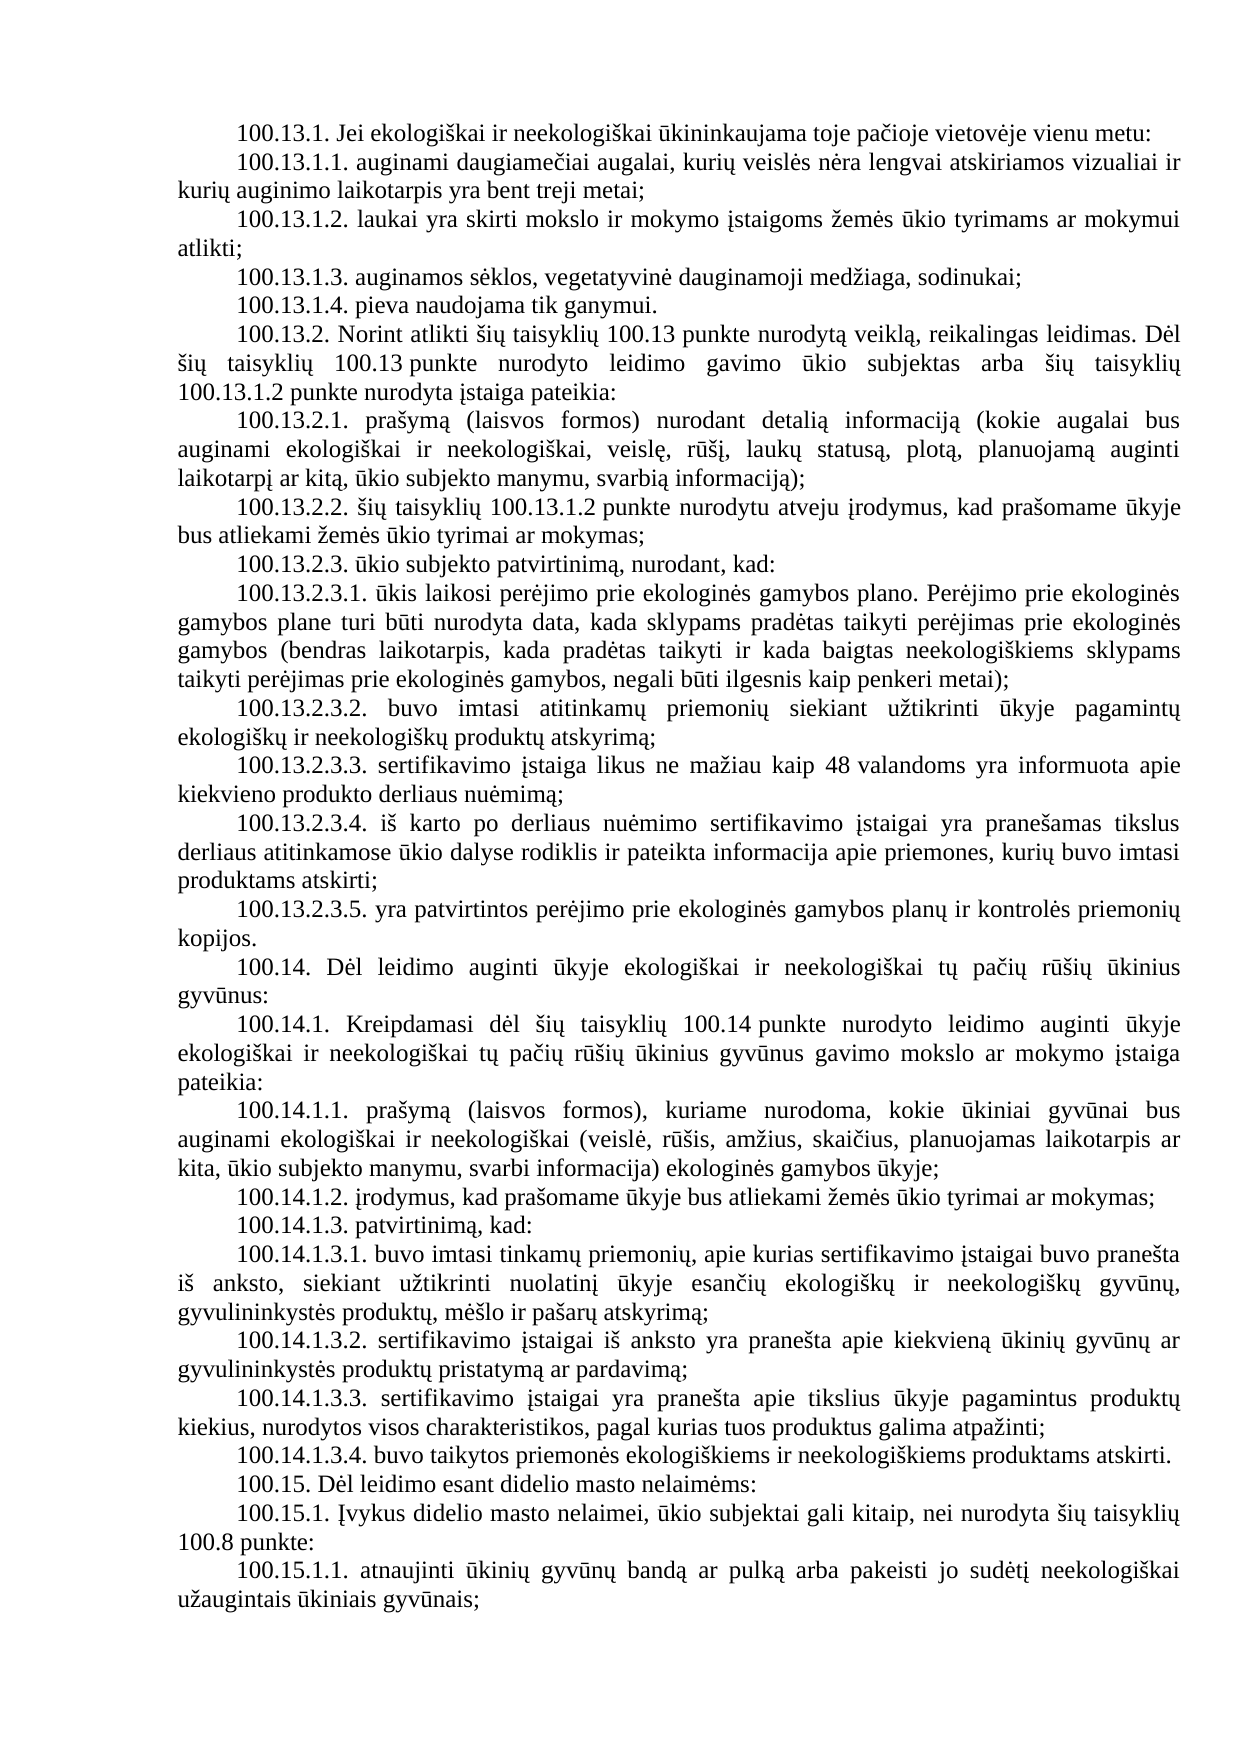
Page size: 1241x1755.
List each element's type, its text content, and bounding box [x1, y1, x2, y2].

text 100.13.2.3.3. sertifikavimo įstaiga likus ne mažiau kaip 48 valandoms yra informuota apie kiekvieno produkto derliaus nuėmimą; [177, 751, 1181, 808]
text 100.13.1.1. auginami daugiamečiai augalai, kurių veislės nėra lengvai atskiriamos vizualiai ir kurių auginimo laikotarpis yra bent treji metai; [177, 147, 1181, 204]
text 100.13.1.4. pieva naudojama tik ganymui. [177, 291, 1181, 319]
text 100.15.1.1. atnaujinti ūkinių gyvūnų bandą ar pulką arba pakeisti jo sudėtį neekologiškai užaugintais ūkiniais gyvūnais; [177, 1556, 1181, 1613]
text 100.14. Dėl leidimo auginti ūkyje ekologiškai ir neekologiškai tų pačių rūšių ūkinius gyvūnus: [177, 952, 1181, 1009]
text 100.14.1.3. patvirtinimą, kad: [177, 1211, 1181, 1239]
text 100.14.1.3.3. sertifikavimo įstaigai yra pranešta apie tikslius ūkyje pagamintus produktų kiekius, nurodytos visos charakteristikos, pagal kurias tuos produktus galima atpažinti; [177, 1383, 1181, 1441]
text 100.14.1. Kreipdamasi dėl šių taisyklių 100.14 punkte nurodyto leidimo auginti ūkyje ekologiškai ir neekologiškai tų pačių rūšių ūkinius gyvūnus gavimo mokslo ar mokymo įstaiga pateikia: [177, 1009, 1181, 1096]
text 100.13.1.3. auginamos sėklos, vegetatyvinė dauginamoji medžiaga, sodinukai; [177, 262, 1181, 291]
text 100.13.2.2. šių taisyklių 100.13.1.2 punkte nurodytu atveju įrodymus, kad prašomame ūkyje bus atliekami žemės ūkio tyrimai ar mokymas; [177, 492, 1181, 549]
text 100.13.2. Norint atlikti šių taisyklių 100.13 punkte nurodytą veiklą, reikalingas leidimas. Dėl šių taisyklių 100.13 punkte nurodyto leidimo gavimo ūkio subjektas arba šių taisyklių 100.13.1.2 punkte nurodyta įstaiga pateikia: [177, 319, 1181, 406]
text 100.13.2.3.2. buvo imtasi atitinkamų priemonių siekiant užtikrinti ūkyje pagamintų ekologiškų ir neekologiškų produktų atskyrimą; [177, 693, 1181, 751]
text 100.14.1.3.1. buvo imtasi tinkamų priemonių, apie kurias sertifikavimo įstaigai buvo pranešta iš anksto, siekiant užtikrinti nuolatinį ūkyje esančių ekologiškų ir neekologiškų gyvūnų, gyvulininkystės produktų, mėšlo ir pašarų atskyrimą; [177, 1239, 1181, 1326]
text 100.13.2.3.1. ūkis laikosi perėjimo prie ekologinės gamybos plano. Perėjimo prie ekologinės gamybos plane turi būti nurodyta data, kada sklypams pradėtas taikyti perėjimas prie ekologinės gamybos (bendras laikotarpis, kada pradėtas taikyti ir kada baigtas neekologiškiems sklypams taikyti perėjimas prie ekologinės gamybos, negali būti ilgesnis kaip penkeri metai); [177, 578, 1181, 693]
text 100.13.1. Jei ekologiškai ir neekologiškai ūkininkaujama toje pačioje vietovėje vienu metu: [177, 118, 1181, 147]
text 100.15. Dėl leidimo esant didelio masto nelaimėms: [177, 1469, 1181, 1498]
text 100.13.2.3.5. yra patvirtintos perėjimo prie ekologinės gamybos planų ir kontrolės priemonių kopijos. [177, 894, 1181, 952]
text 100.13.2.3. ūkio subjekto patvirtinimą, nurodant, kad: [177, 549, 1181, 578]
text 100.13.1.2. laukai yra skirti mokslo ir mokymo įstaigoms žemės ūkio tyrimams ar mokymui atlikti; [177, 204, 1181, 262]
text 100.14.1.2. įrodymus, kad prašomame ūkyje bus atliekami žemės ūkio tyrimai ar mokymas; [177, 1182, 1181, 1211]
text 100.14.1.3.4. buvo taikytos priemonės ekologiškiems ir neekologiškiems produktams atskirti. [177, 1441, 1181, 1469]
text 100.14.1.3.2. sertifikavimo įstaigai iš anksto yra pranešta apie kiekvieną ūkinių gyvūnų ar gyvulininkystės produktų pristatymą ar pardavimą; [177, 1326, 1181, 1383]
text 100.13.2.1. prašymą (laisvos formos) nurodant detalią informaciją (kokie augalai bus auginami ekologiškai ir neekologiškai, veislę, rūšį, laukų statusą, plotą, planuojamą auginti laikotarpį ar kitą, ūkio subjekto manymu, svarbią informaciją); [177, 406, 1181, 492]
text 100.13.2.3.4. iš karto po derliaus nuėmimo sertifikavimo įstaigai yra pranešamas tikslus derliaus atitinkamose ūkio dalyse rodiklis ir pateikta informacija apie priemones, kurių buvo imtasi produktams atskirti; [177, 808, 1181, 894]
text 100.14.1.1. prašymą (laisvos formos), kuriame nurodoma, kokie ūkiniai gyvūnai bus auginami ekologiškai ir neekologiškai (veislė, rūšis, amžius, skaičius, planuojamas laikotarpis ar kita, ūkio subjekto manymu, svarbi informacija) ekologinės gamybos ūkyje; [177, 1096, 1181, 1182]
text 100.15.1. Įvykus didelio masto nelaimei, ūkio subjektai gali kitaip, nei nurodyta šių taisyklių 100.8 punkte: [177, 1498, 1181, 1556]
